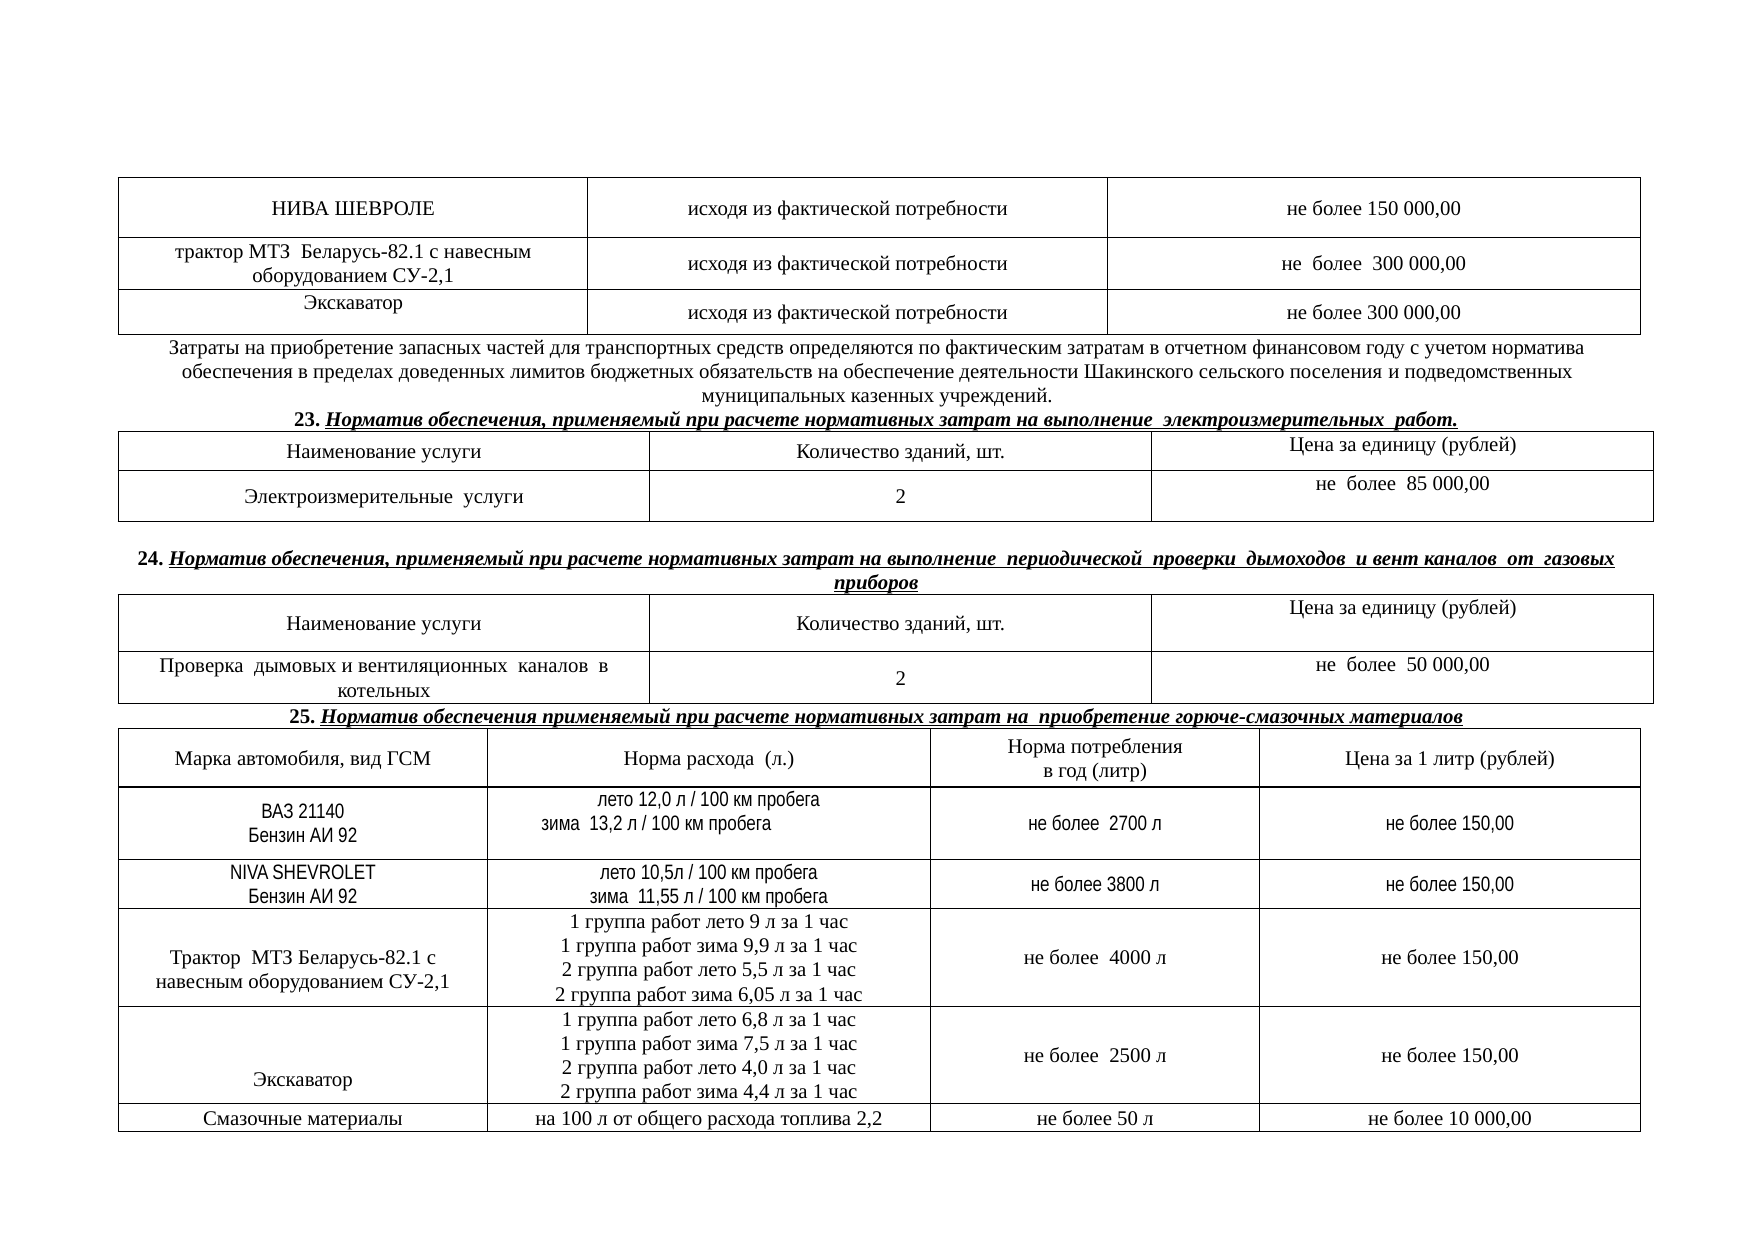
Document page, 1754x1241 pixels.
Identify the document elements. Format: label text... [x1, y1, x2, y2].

table_cell ВАЗ 21140 Бензин АИ 92 [119, 788, 487, 859]
table_header Марка автомобиля, вид ГСМ [119, 729, 487, 786]
table_cell на 100 л от общего расхода топлива 2,2 [488, 1104, 930, 1131]
table_cell 1 группа работ лето 6,8 л за 1 час 1 группа работ зима 7,5 л за 1 час 2 группа работ лето 4,0 л за 1 час 2 группа работ зима 4,4 л за 1 час [488, 1007, 930, 1103]
table_cell трактор МТЗ Беларусь-82.1 с навесным оборудованием СУ-2,1 [119, 238, 587, 289]
table_cell 2 [650, 652, 1151, 703]
text 24. Норматив обеспечения, применяемый при расчете нормативных затрат на выполнение периодической проверки дымоходов и вент каналов от газовых приборов [118, 546, 1636, 594]
table_cell 2 [650, 471, 1151, 521]
table_cell не более 4000 л [931, 909, 1259, 1006]
table_cell Трактор МТЗ Беларусь-82.1 с навесным оборудованием СУ-2,1 [119, 909, 487, 1006]
text 23. Норматив обеспечения, применяемый при расчете нормативных затрат на выполнение электроизмерительных работ. [118, 407, 1636, 431]
table_cell не более 2700 л [931, 788, 1259, 859]
table_cell исходя из фактической потребности [588, 178, 1107, 237]
table_cell не более 85 000,00 [1152, 471, 1653, 521]
table_header Количество зданий, шт. [650, 432, 1151, 469]
text 25. Норматив обеспечения применяемый при расчете нормативных затрат на приобретение горюче-смазочных материалов [118, 704, 1636, 728]
table_cell исходя из фактической потребности [588, 290, 1107, 334]
table_cell не более 10 000,00 [1260, 1104, 1640, 1131]
table_header Цена за единицу (рублей) [1152, 432, 1653, 469]
table_cell не более 50 л [931, 1104, 1259, 1131]
table_cell НИВА ШЕВРОЛЕ [119, 178, 587, 237]
table_cell 1 группа работ лето 9 л за 1 час 1 группа работ зима 9,9 л за 1 час 2 группа работ лето 5,5 л за 1 час 2 группа работ зима 6,05 л за 1 час [488, 909, 930, 1006]
table_header Норма потребления в год (литр) [931, 729, 1259, 786]
table_header Количество зданий, шт. [650, 595, 1151, 651]
table_header Наименование услуги [119, 432, 649, 469]
table_cell не более 150,00 [1260, 860, 1640, 908]
table_cell не более 3800 л [931, 860, 1259, 908]
table_cell Экскаватор [119, 1007, 487, 1103]
table_cell Смазочные материалы [119, 1104, 487, 1131]
table_cell не более 2500 л [931, 1007, 1259, 1103]
table_cell исходя из фактической потребности [588, 238, 1107, 289]
table_cell не более 150 000,00 [1108, 178, 1640, 237]
table_cell не более 150,00 [1260, 909, 1640, 1006]
table_cell Проверка дымовых и вентиляционных каналов в котельных [119, 652, 649, 703]
table_cell NIVA SHEVROLET Бензин АИ 92 [119, 860, 487, 908]
table_cell не более 50 000,00 [1152, 652, 1653, 703]
table_cell Электроизмерительные услуги [119, 471, 649, 521]
table_header Норма расхода (л.) [488, 729, 930, 786]
table_cell не более 300 000,00 [1108, 290, 1640, 334]
table_header Цена за единицу (рублей) [1152, 595, 1653, 651]
table_cell не более 150,00 [1260, 1007, 1640, 1103]
table_cell не более 150,00 [1260, 788, 1640, 859]
table_cell не более 300 000,00 [1108, 238, 1640, 289]
table_header Цена за 1 литр (рублей) [1260, 729, 1640, 786]
table_cell Экскаватор [119, 290, 587, 334]
table_header Наименование услуги [119, 595, 649, 651]
text Затраты на приобретение запасных частей для транспортных средств определяются по фактическим затратам в отчетном финансовом году с учетом норматива обеспечения в пределах доведенных лимитов бюджетных обязательств на обеспечение деятельности Шакинского сельского поселения и подведомственных муниципальных казенных учреждений. [118, 335, 1636, 407]
table_cell лето 12,0 л / 100 км пробега зима 13,2 л / 100 км пробега [488, 788, 930, 859]
table_cell лето 10,5л / 100 км пробега зима 11,55 л / 100 км пробега [488, 860, 930, 908]
